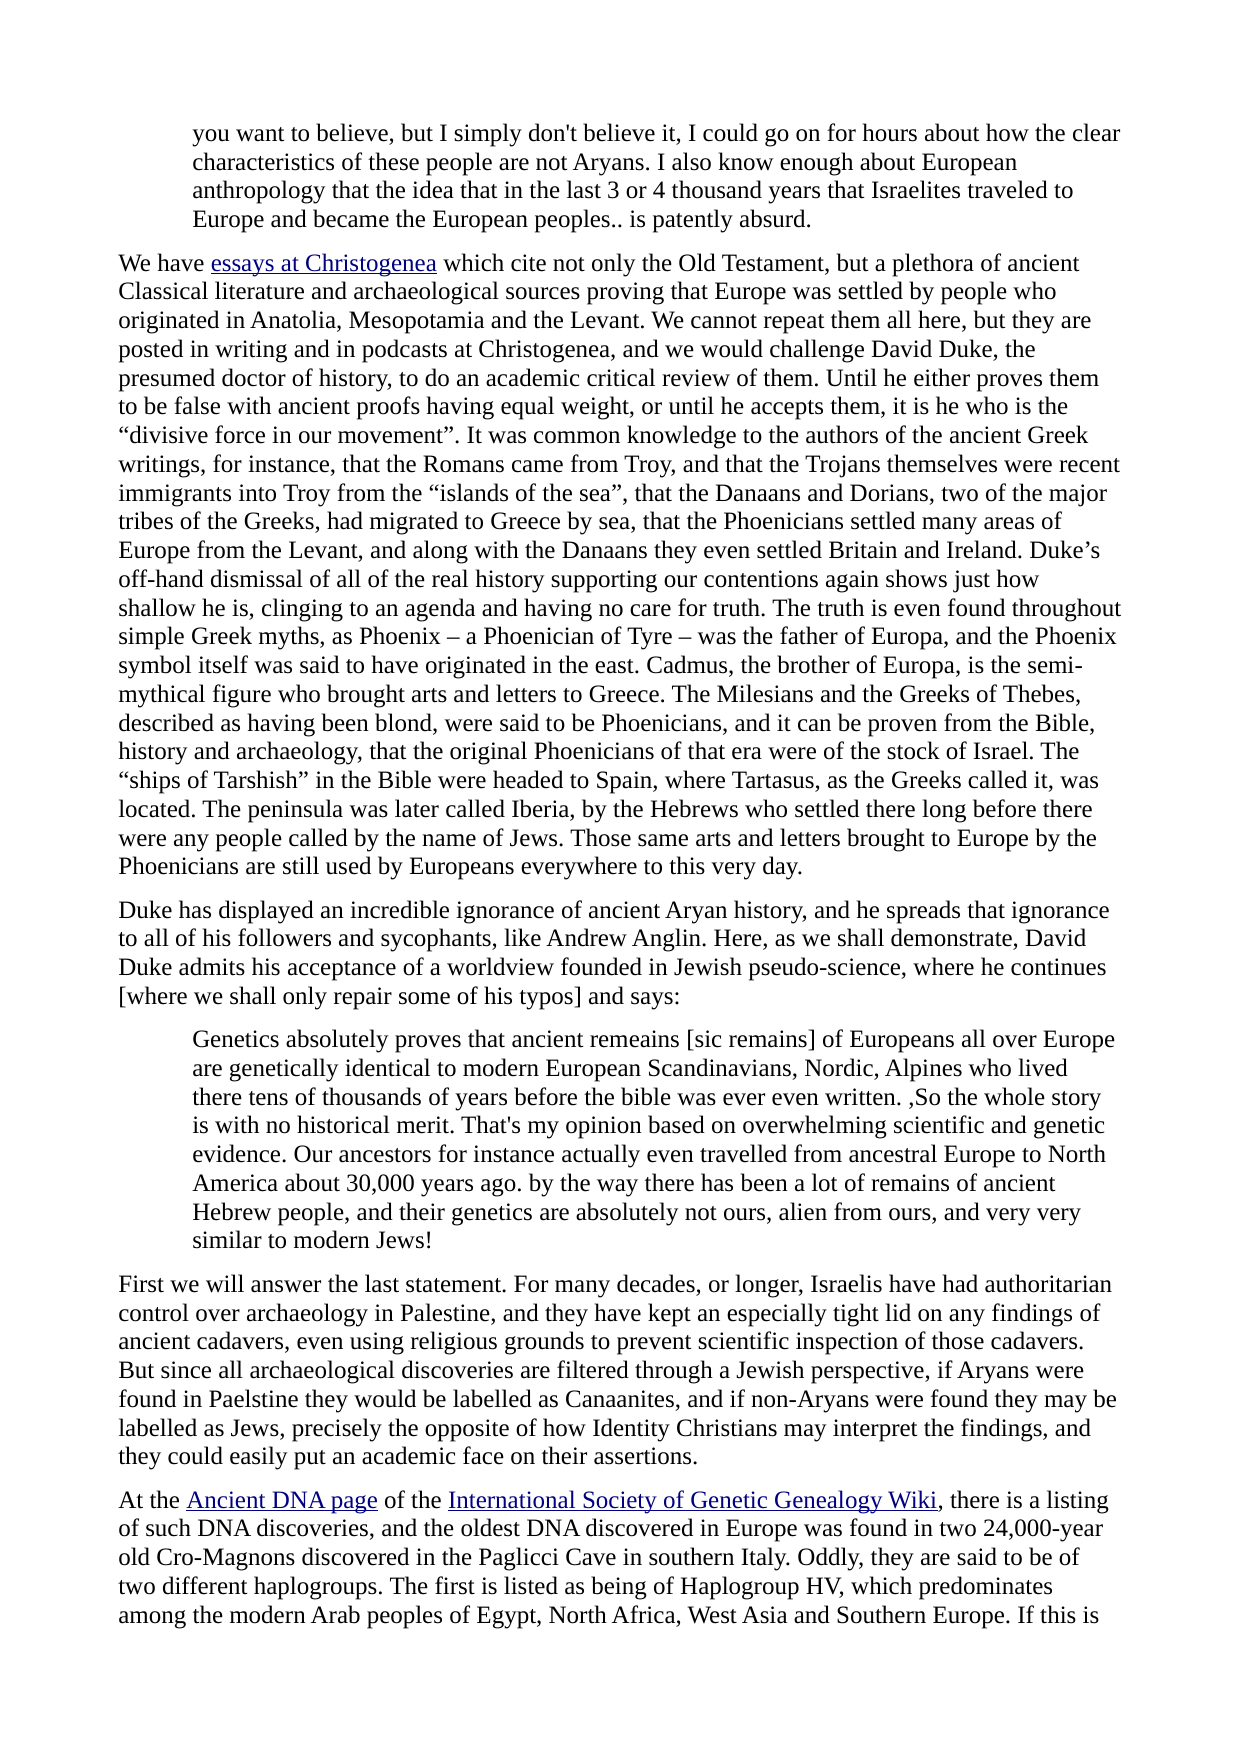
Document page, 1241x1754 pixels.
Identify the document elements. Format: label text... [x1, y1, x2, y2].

text First we will answer the last statement. For many decades, or longer, Israelis have had authoritarian control over archaeology in Palestine, and they have kept an especially tight lid on any findings of ancient cadavers, even using religious grounds to prevent scientific inspection of those cadavers. But since all archaeological discoveries are filtered through a Jewish perspective, if Aryans were found in Paelstine they would be labelled as Canaanites, and if non-Aryans were found they may be labelled as Jews, precisely the opposite of how Identity Christians may interpret the findings, and they could easily put an academic face on their assertions. [118, 1269, 1122, 1470]
text Genetics absolutely proves that ancient remeains [sic remains] of Europeans all over Europe are genetically identical to modern European Scandinavians, Nordic, Alpines who lived there tens of thousands of years before the bible was ever even written. ,So the whole story is with no historical merit. That's my opinion based on overwhelming scientific and genetic evidence. Our ancestors for instance actually even travelled from ancestral Europe to North America about 30,000 years ago. by the way there has been a lot of remains of ancient Hebrew people, and their genetics are absolutely not ours, alien from ours, and very very similar to modern Jews! [192, 1024, 1122, 1254]
text At the Ancient DNA page of the International Society of Genetic Genealogy Wiki, there is a listing of such DNA discoveries, and the oldest DNA discovered in Europe was found in two 24,000-year old Cro-Magnons discovered in the Paglicci Cave in southern Italy. Oddly, they are said to be of two different haplogroups. The first is listed as being of Haplogroup HV, which predominates among the modern Arab peoples of Egypt, North Africa, West Asia and Southern Europe. If this is [118, 1485, 1122, 1628]
text Duke has displayed an incredible ignorance of ancient Aryan history, and he spreads that ignorance to all of his followers and sycophants, like Andrew Anglin. Here, as we shall demonstrate, David Duke admits his acceptance of a worldview founded in Jewish pseudo-science, where he continues [where we shall only repair some of his typos] and says: [118, 895, 1122, 1010]
text you want to believe, but I simply don't believe it, I could go on for hours about how the clear characteristics of these people are not Aryans. I also know enough about European anthropology that the idea that in the last 3 or 4 thousand years that Israelites traveled to Europe and became the European peoples.. is patently absurd. [192, 118, 1122, 233]
text We have essays at Christogenea which cite not only the Old Testament, but a plethora of ancient Classical literature and archaeological sources proving that Europe was settled by people who originated in Anatolia, Mesopotamia and the Levant. We cannot repeat them all here, but they are posted in writing and in podcasts at Christogenea, and we would challenge David Duke, the presumed doctor of history, to do an academic critical review of them. Until he either proves them to be false with ancient proofs having equal weight, or until he accepts them, it is he who is the “divisive force in our movement”. It was common knowledge to the authors of the ancient Greek writings, for instance, that the Romans came from Troy, and that the Trojans themselves were recent immigrants into Troy from the “islands of the sea”, that the Danaans and Dorians, two of the major tribes of the Greeks, had migrated to Greece by sea, that the Phoenicians settled many areas of Europe from the Levant, and along with the Danaans they even settled Britain and Ireland. Duke’s off-hand dismissal of all of the real history supporting our contentions again shows just how shallow he is, clinging to an agenda and having no care for truth. The truth is even found throughout simple Greek myths, as Phoenix – a Phoenician of Tyre – was the father of Europa, and the Phoenix symbol itself was said to have originated in the east. Cadmus, the brother of Europa, is the semi-mythical figure who brought arts and letters to Greece. The Milesians and the Greeks of Thebes, described as having been blond, were said to be Phoenicians, and it can be proven from the Bible, history and archaeology, that the original Phoenicians of that era were of the stock of Israel. The “ships of Tarshish” in the Bible were headed to Spain, where Tartasus, as the Greeks called it, was located. The peninsula was later called Iberia, by the Hebrews who settled there long before there were any people called by the name of Jews. Those same arts and letters brought to Europe by the Phoenicians are still used by Europeans everywhere to this very day. [118, 248, 1122, 880]
